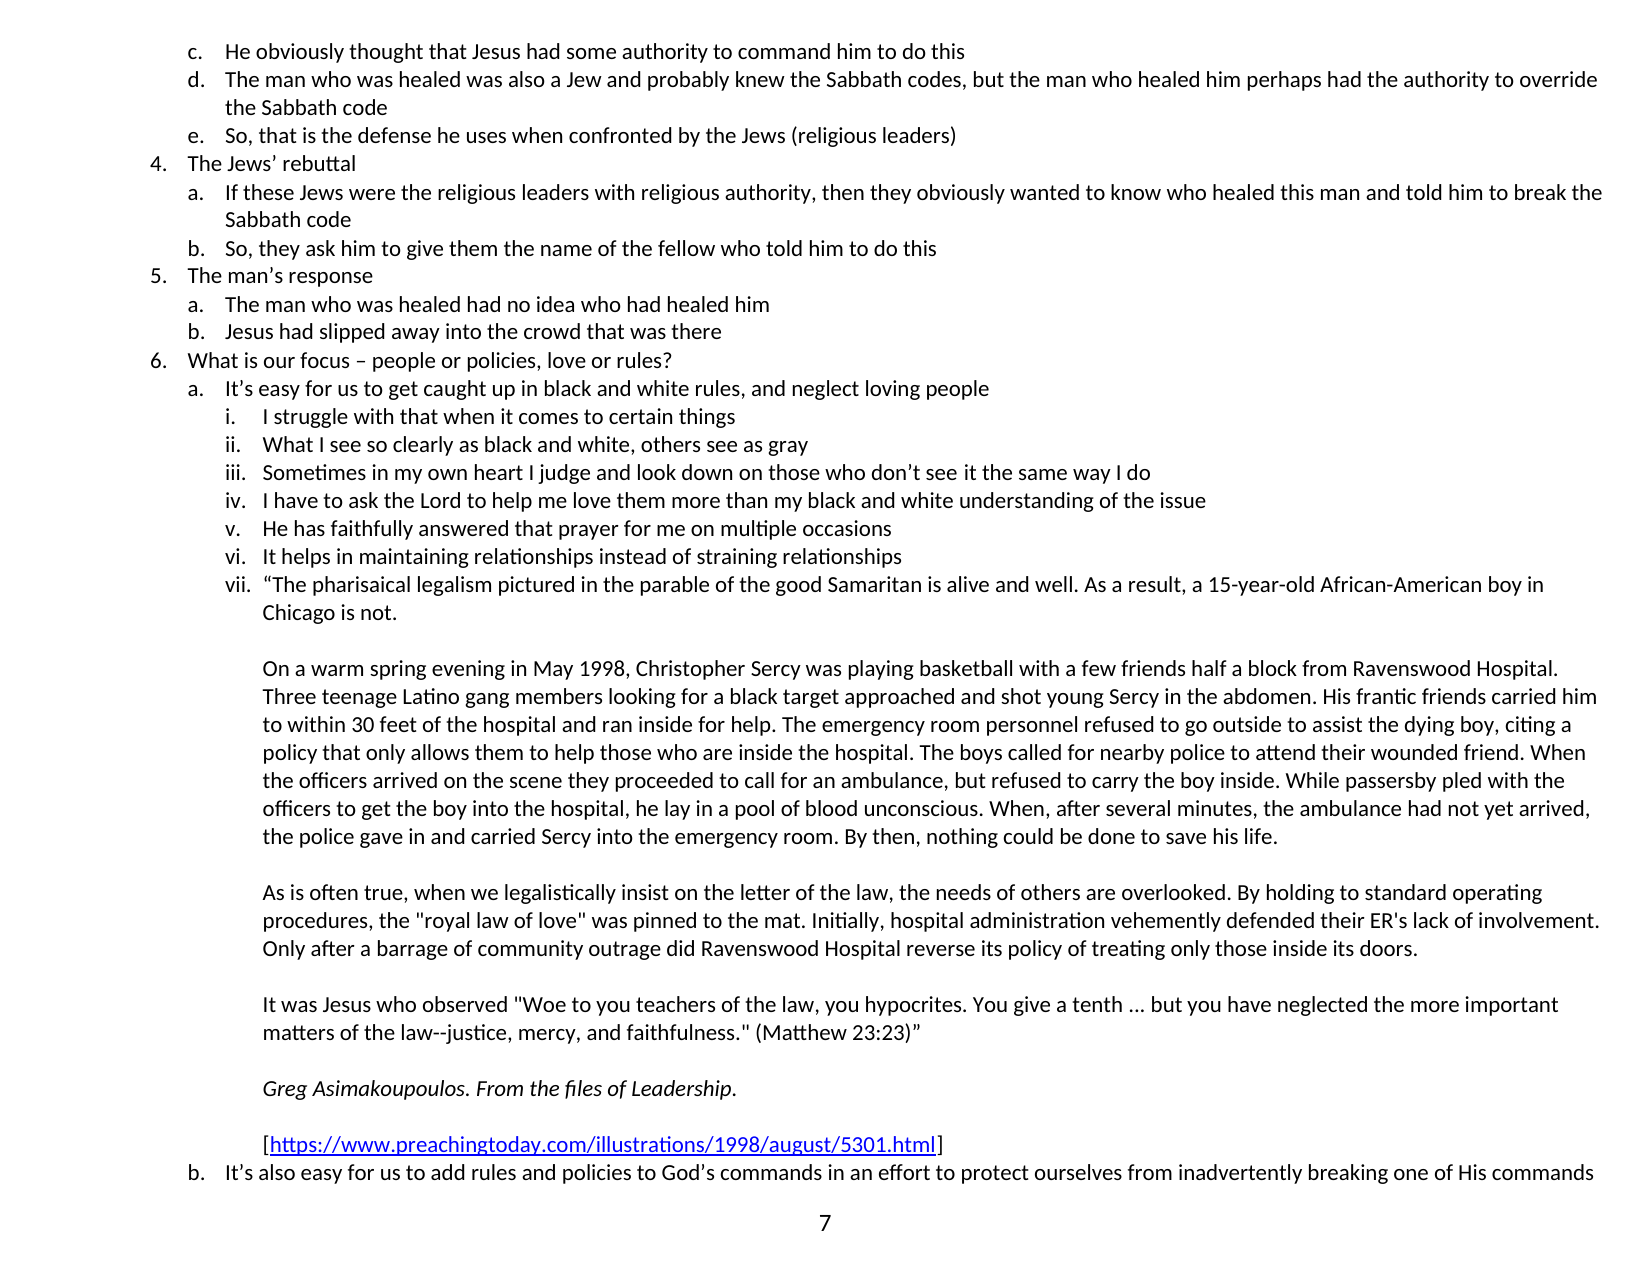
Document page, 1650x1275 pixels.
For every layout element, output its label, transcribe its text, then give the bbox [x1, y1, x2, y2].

list So, that is the defense he uses when confronted by the Jews (religious leaders) [187, 122, 1612, 149]
list What is our focus – people or policies, love or rules? [150, 346, 1612, 374]
list “The pharisaical legalism pictured in the parable of the good Samaritan is alive and well. As a result, a 15-year-old African-American boy in Chicago is not. On a warm spring evening in May 1998, Christopher Sercy was playing basketball with a few friends half a block from Ravenswood Hospital. Three teenage Latino gang members looking for a black target approached and shot young Sercy in the abdomen. His frantic friends carried him to within 30 feet of the hospital and ran inside for help. The emergency room personnel refused to go outside to assist the dying boy, citing a policy that only allows them to help those who are inside the hospital. The boys called for nearby police to attend their wounded friend. When the officers arrived on the scene they proceeded to call for an ambulance, but refused to carry the boy inside. While passersby pled with the officers to get the boy into the hospital, he lay in a pool of blood unconscious. When, after several minutes, the ambulance had not yet arrived, the police gave in and carried Sercy into the emergency room. By then, nothing could be done to save his life. As is often true, when we legalistically insist on the letter of the law, the needs of others are overlooked. By holding to standard operating procedures, the "royal law of love" was pinned to the mat. Initially, hospital administration vehemently defended their ER's lack of involvement. Only after a barrage of community outrage did Ravenswood Hospital reverse its policy of treating only those inside its doors. It was Jesus who observed "Woe to you teachers of the law, you hypocrites. You give a tenth ... but you have neglected the more important matters of the law--justice, mercy, and faithfulness." (Matthew 23:23)” Greg Asimakoupoulos. From the files of Leadership. [https://www.preachingtoday.com/illustrations/1998/august/5301.html] [225, 570, 1612, 1158]
list So, they ask him to give them the name of the fellow who told him to do this [187, 234, 1612, 262]
list What I see so clearly as black and white, others see as gray [225, 430, 1612, 458]
list It’s also easy for us to add rules and policies to God’s commands in an effort to protect ourselves from inadvertently breaking one of His commands [187, 1158, 1612, 1186]
list Sometimes in my own heart I judge and look down on those who don’t see it the same way I do [225, 458, 1612, 486]
list The Jews’ rebuttal [150, 149, 1612, 178]
list The man who was healed was also a Jew and probably knew the Sabbath codes, but the man who healed him perhaps had the authority to override the Sabbath code [187, 66, 1612, 122]
list The man who was healed had no idea who had healed him [187, 290, 1612, 318]
list It’s easy for us to get caught up in black and white rules, and neglect loving people [187, 374, 1612, 402]
list He obviously thought that Jesus had some authority to command him to do this [187, 37, 1612, 66]
list I struggle with that when it comes to certain things [225, 402, 1612, 430]
list The man’s response [150, 262, 1612, 290]
list I have to ask the Lord to help me love them more than my black and white understanding of the issue [225, 486, 1612, 514]
list If these Jews were the religious leaders with religious authority, then they obviously wanted to know who healed this man and told him to break the Sabbath code [187, 178, 1612, 234]
list It helps in maintaining relationships instead of straining relationships [225, 542, 1612, 570]
list He has faithfully answered that prayer for me on multiple occasions [225, 514, 1612, 542]
list Jesus had slipped away into the crowd that was there [187, 318, 1612, 346]
